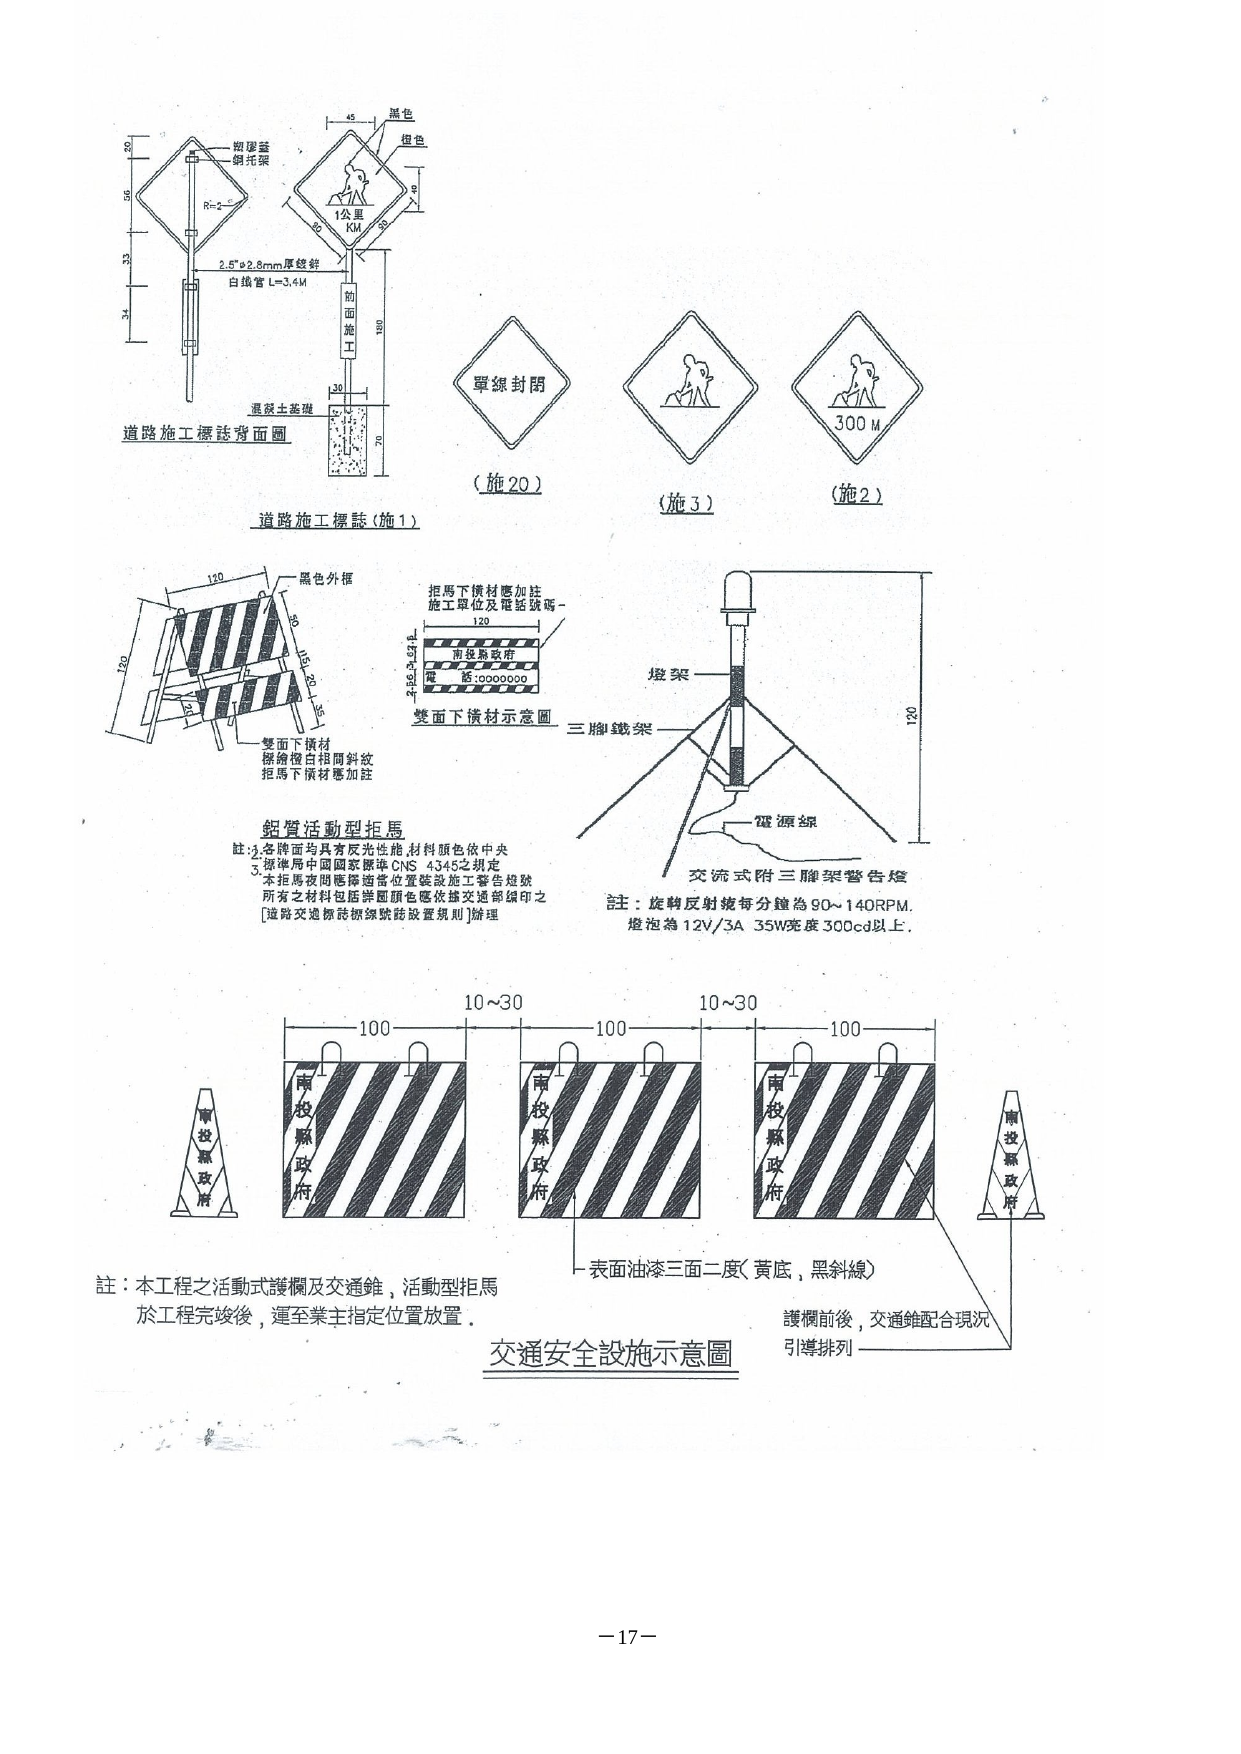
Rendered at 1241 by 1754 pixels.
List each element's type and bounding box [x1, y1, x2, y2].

picture [73, 0, 1105, 1460]
